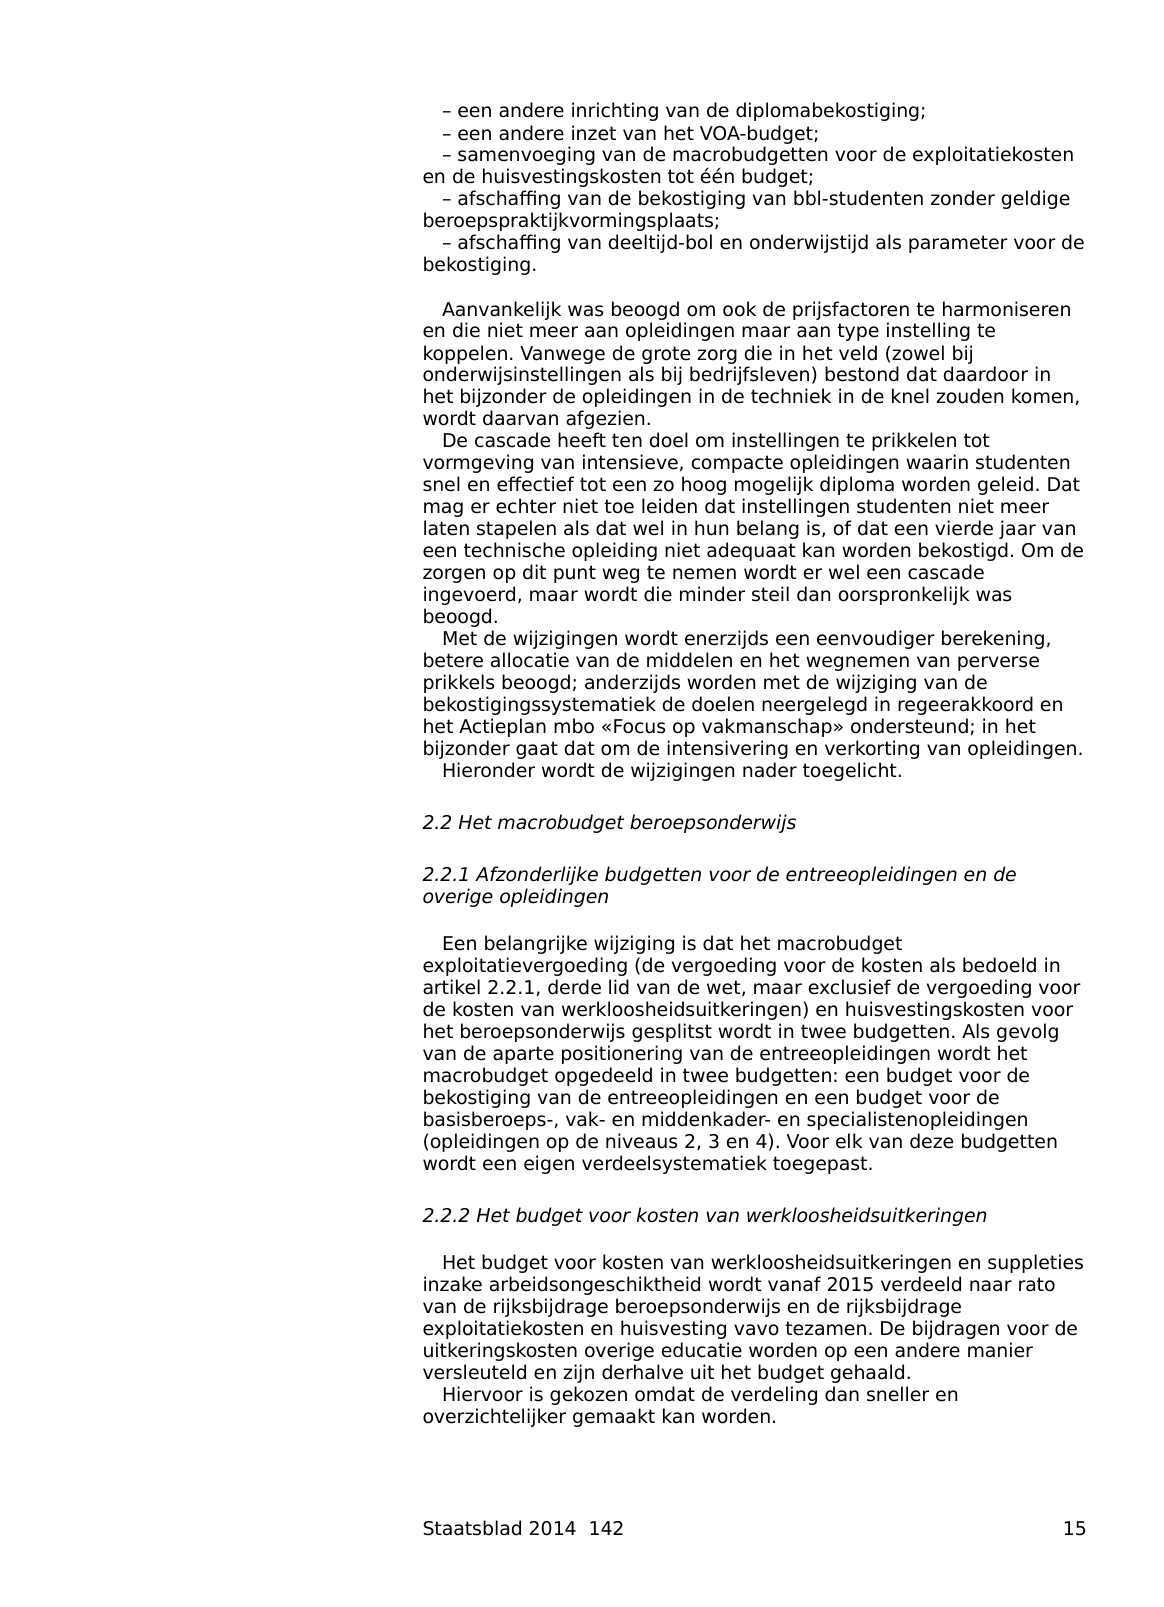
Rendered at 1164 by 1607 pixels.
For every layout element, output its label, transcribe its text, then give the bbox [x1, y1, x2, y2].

text Met de wijzigingen wordt enerzijds een eenvoudiger berekening, betere allocatie van de middelen en het wegnemen van perverse prikkels beoogd; anderzijds worden met de wijziging van de bekostigingssystematiek de doelen neergelegd in regeerakkoord en het Actieplan mbo «Focus op vakmanschap» ondersteund; in het bijzonder gaat dat om de intensivering en verkorting van opleidingen. [422, 628, 1087, 760]
text – een andere inrichting van de diplomabekostiging; [422, 100, 1087, 122]
text De cascade heeft ten doel om instellingen te prikkelen tot vormgeving van intensieve, compacte opleidingen waarin studenten snel en effectief tot een zo hoog mogelijk diploma worden geleid. Dat mag er echter niet toe leiden dat instellingen studenten niet meer laten stapelen als dat wel in hun belang is, of dat een vierde jaar van een technische opleiding niet adequaat kan worden bekostigd. Om de zorgen op dit punt weg te nemen wordt er wel een cascade ingevoerd, maar wordt die minder steil dan oorspronkelijk was beoogd. [422, 430, 1087, 628]
text – een andere inzet van het VOA-budget; [422, 122, 1087, 144]
text – afschaffing van de bekostiging van bbl-studenten zonder geldige beroepspraktijkvormingsplaats; [422, 188, 1087, 232]
text – afschaffing van deeltijd-bol en onderwijstijd als parameter voor de bekostiging. [422, 232, 1087, 276]
text Een belangrijke wijziging is dat het macrobudget exploitatievergoeding (de vergoeding voor de kosten als bedoeld in artikel 2.2.1, derde lid van de wet, maar exclusief de vergoeding voor de kosten van werkloosheidsuitkeringen) en huisvestingskosten voor het beroepsonderwijs gesplitst wordt in twee budgetten. Als gevolg van de aparte positionering van de entreeopleidingen wordt het macrobudget opgedeeld in twee budgetten: een budget voor de bekostiging van de entreeopleidingen en een budget voor de basisberoeps-, vak- en middenkader- en specialistenopleidingen (opleidingen op de niveaus 2, 3 en 4). Voor elk van deze budgetten wordt een eigen verdeelsystematiek toegepast. [422, 933, 1087, 1175]
subtitle 2.2.2 Het budget voor kosten van werkloosheidsuitkeringen [422, 1205, 1087, 1227]
text Hieronder wordt de wijzigingen nader toegelicht. [422, 760, 1087, 782]
subtitle 2.2.1 Afzonderlijke budgetten voor de entreeopleidingen en de overige opleidingen [422, 864, 1087, 908]
subtitle 2.2 Het macrobudget beroepsonderwijs [422, 812, 1087, 834]
text – samenvoeging van de macrobudgetten voor de exploitatiekosten en de huisvestingskosten tot één budget; [422, 144, 1087, 188]
text Hiervoor is gekozen omdat de verdeling dan sneller en overzichtelijker gemaakt kan worden. [422, 1383, 1087, 1427]
text Aanvankelijk was beoogd om ook de prijsfactoren te harmoniseren en die niet meer aan opleidingen maar aan type instelling te koppelen. Vanwege de grote zorg die in het veld (zowel bij onderwijsinstellingen als bij bedrijfsleven) bestond dat daardoor in het bijzonder de opleidingen in de techniek in de knel zouden komen, wordt daarvan afgezien. [422, 298, 1087, 430]
text Het budget voor kosten van werkloosheidsuitkeringen en suppleties inzake arbeidsongeschiktheid wordt vanaf 2015 verdeeld naar rato van de rijksbijdrage beroepsonderwijs en de rijksbijdrage exploitatiekosten en huisvesting vavo tezamen. De bijdragen voor de uitkeringskosten overige educatie worden op een andere manier versleuteld en zijn derhalve uit het budget gehaald. [422, 1252, 1087, 1383]
